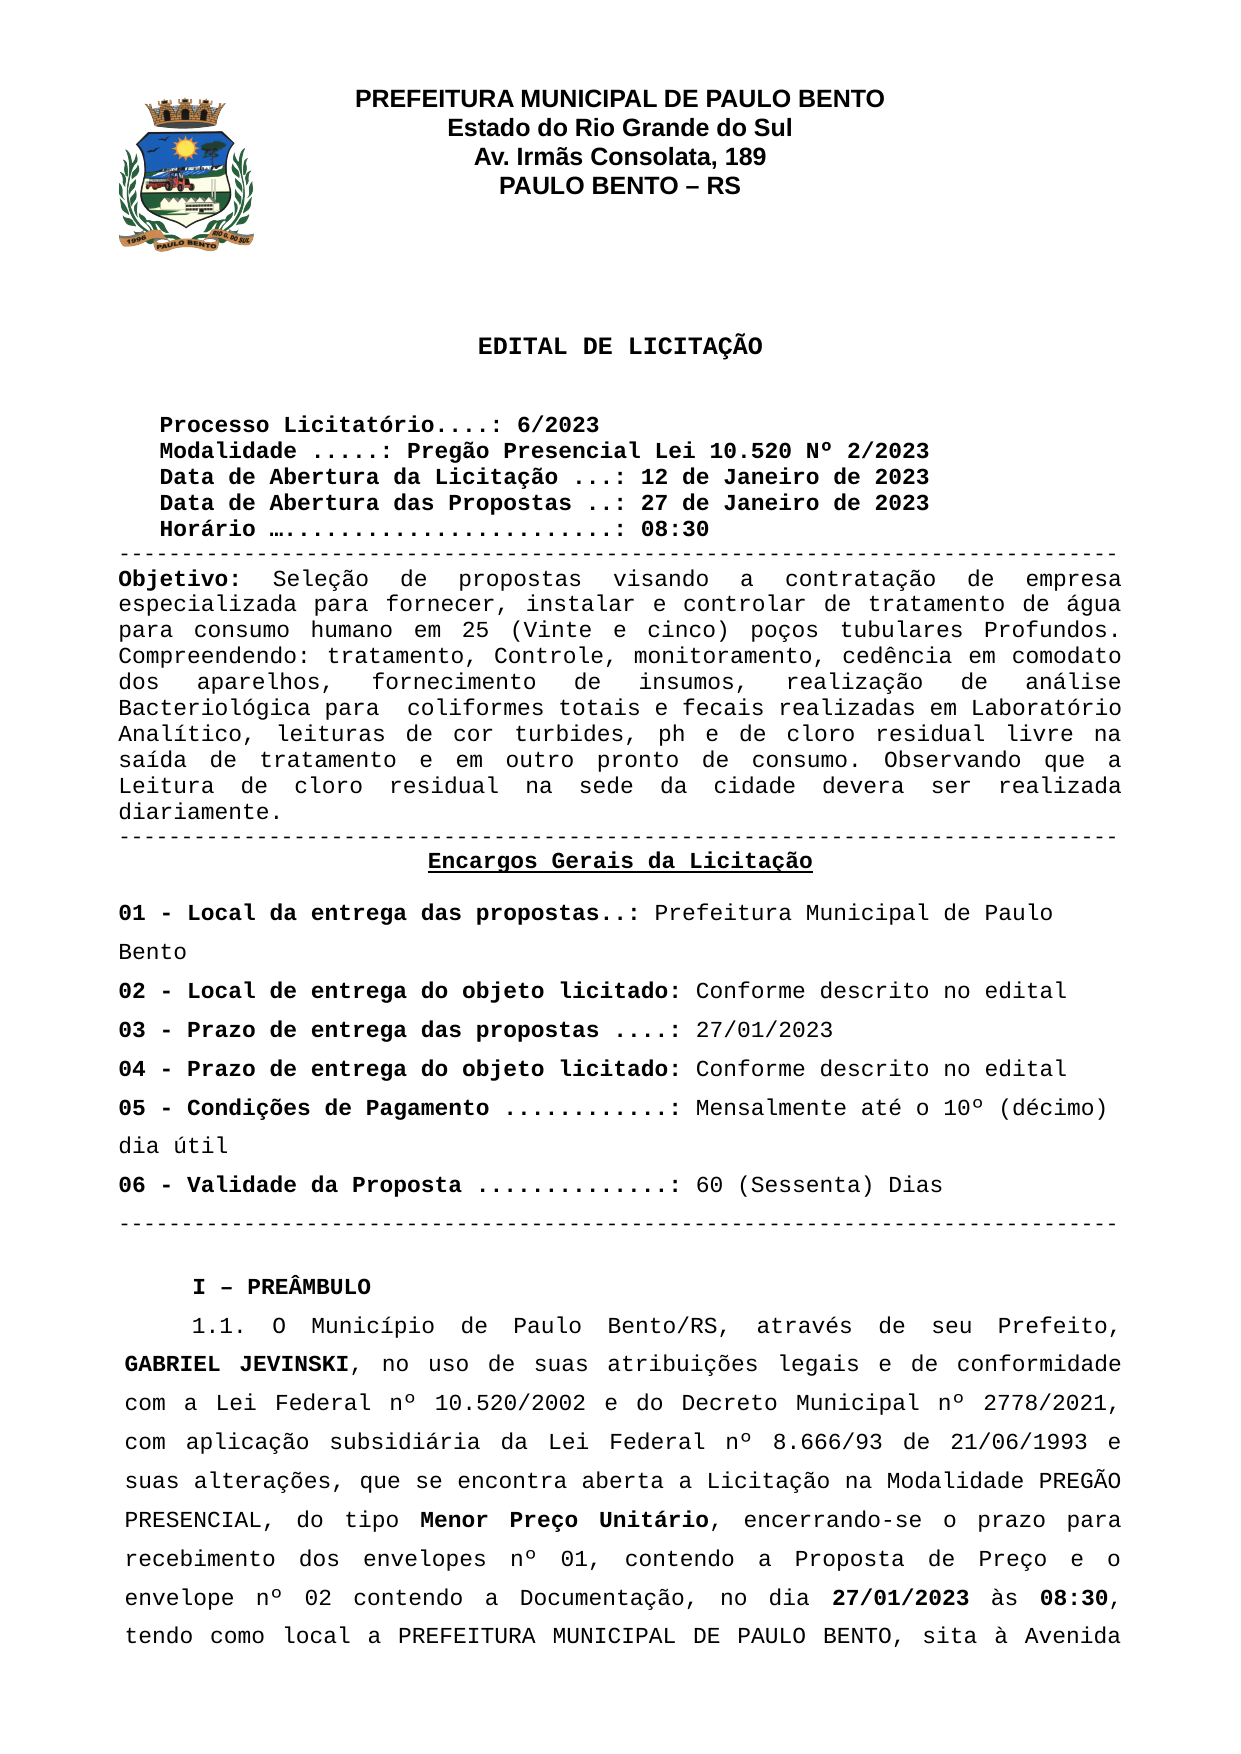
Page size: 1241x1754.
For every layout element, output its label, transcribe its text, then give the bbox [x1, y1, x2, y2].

text -------------------------------------------------------------------------------- [118, 1213, 1122, 1236]
text 02 - Local de entrega do objeto licitado: Conforme descrito no edital [118, 979, 1122, 1005]
text Modalidade .....: Pregão Presencial Lei 10.520 Nº 2/2023 [118, 439, 1122, 465]
text 01 - Local da entrega das propostas..: Prefeitura Municipal de Paulo Bento [118, 902, 1122, 967]
text Data de Abertura das Propostas ..: 27 de Janeiro de 2023 [118, 491, 1122, 517]
text -------------------------------------------------------------------------------- [118, 826, 1122, 850]
text -------------------------------------------------------------------------------- [118, 543, 1122, 567]
text Data de Abertura da Licitação ...: 12 de Janeiro de 2023 [118, 465, 1122, 491]
text Encargos Gerais da Licitação [118, 850, 1122, 876]
text 06 - Validade da Proposta ..............: 60 (Sessenta) Dias [118, 1174, 1122, 1200]
text Processo Licitatório....: 6/2023 [118, 413, 1122, 439]
text 03 - Prazo de entrega das propostas ....: 27/01/2023 [118, 1018, 1122, 1044]
text Horário …........................: 08:30 [118, 517, 1122, 543]
text Objetivo: Seleção de propostas visando a contratação de empresa especializada para fornecer, instalar e controlar de tratamento de água para consumo humano em 25 (Vinte e cinco) poços tubulares Profundos. Compreendendo: tratamento, Controle, monitoramento, cedência em comodato dos aparelhos, fornecimento de insumos, realização de análise Bacteriológica para coliformes totais e fecais realizadas em Laboratório Analítico, leituras de cor turbides, ph e de cloro residual livre na saída de tratamento e em outro pronto de consumo. Observando que a Leitura de cloro residual na sede da cidade devera ser realizada diariamente. [118, 567, 1122, 826]
text 04 - Prazo de entrega do objeto licitado: Conforme descrito no edital [118, 1057, 1122, 1083]
text 1.1. O Município de Paulo Bento/RS, através de seu Prefeito, GABRIEL JEVINSKI, no uso de suas atribuições legais e de conformidade com a Lei Federal nº 10.520/2002 e do Decreto Municipal nº 2778/2021, com aplicação subsidiária da Lei Federal nº 8.666/93 de 21/06/1993 e suas alterações, que se encontra aberta a Licitação na Modalidade PREGÃO PRESENCIAL, do tipo Menor Preço Unitário, encerrando-se o prazo para recebimento dos envelopes nº 01, contendo a Proposta de Preço e o envelope nº 02 contendo a Documentação, no dia 27/01/2023 às 08:30, tendo como local a PREFEITURA MUNICIPAL DE PAULO BENTO, sita à Avenida [124, 1314, 1122, 1651]
text 05 - Condições de Pagamento ............: Mensalmente até o 10º (décimo) dia útil [118, 1096, 1122, 1161]
text I – PREÂMBULO [118, 1275, 1122, 1301]
text EDITAL DE LICITAÇÃO [118, 333, 1122, 362]
